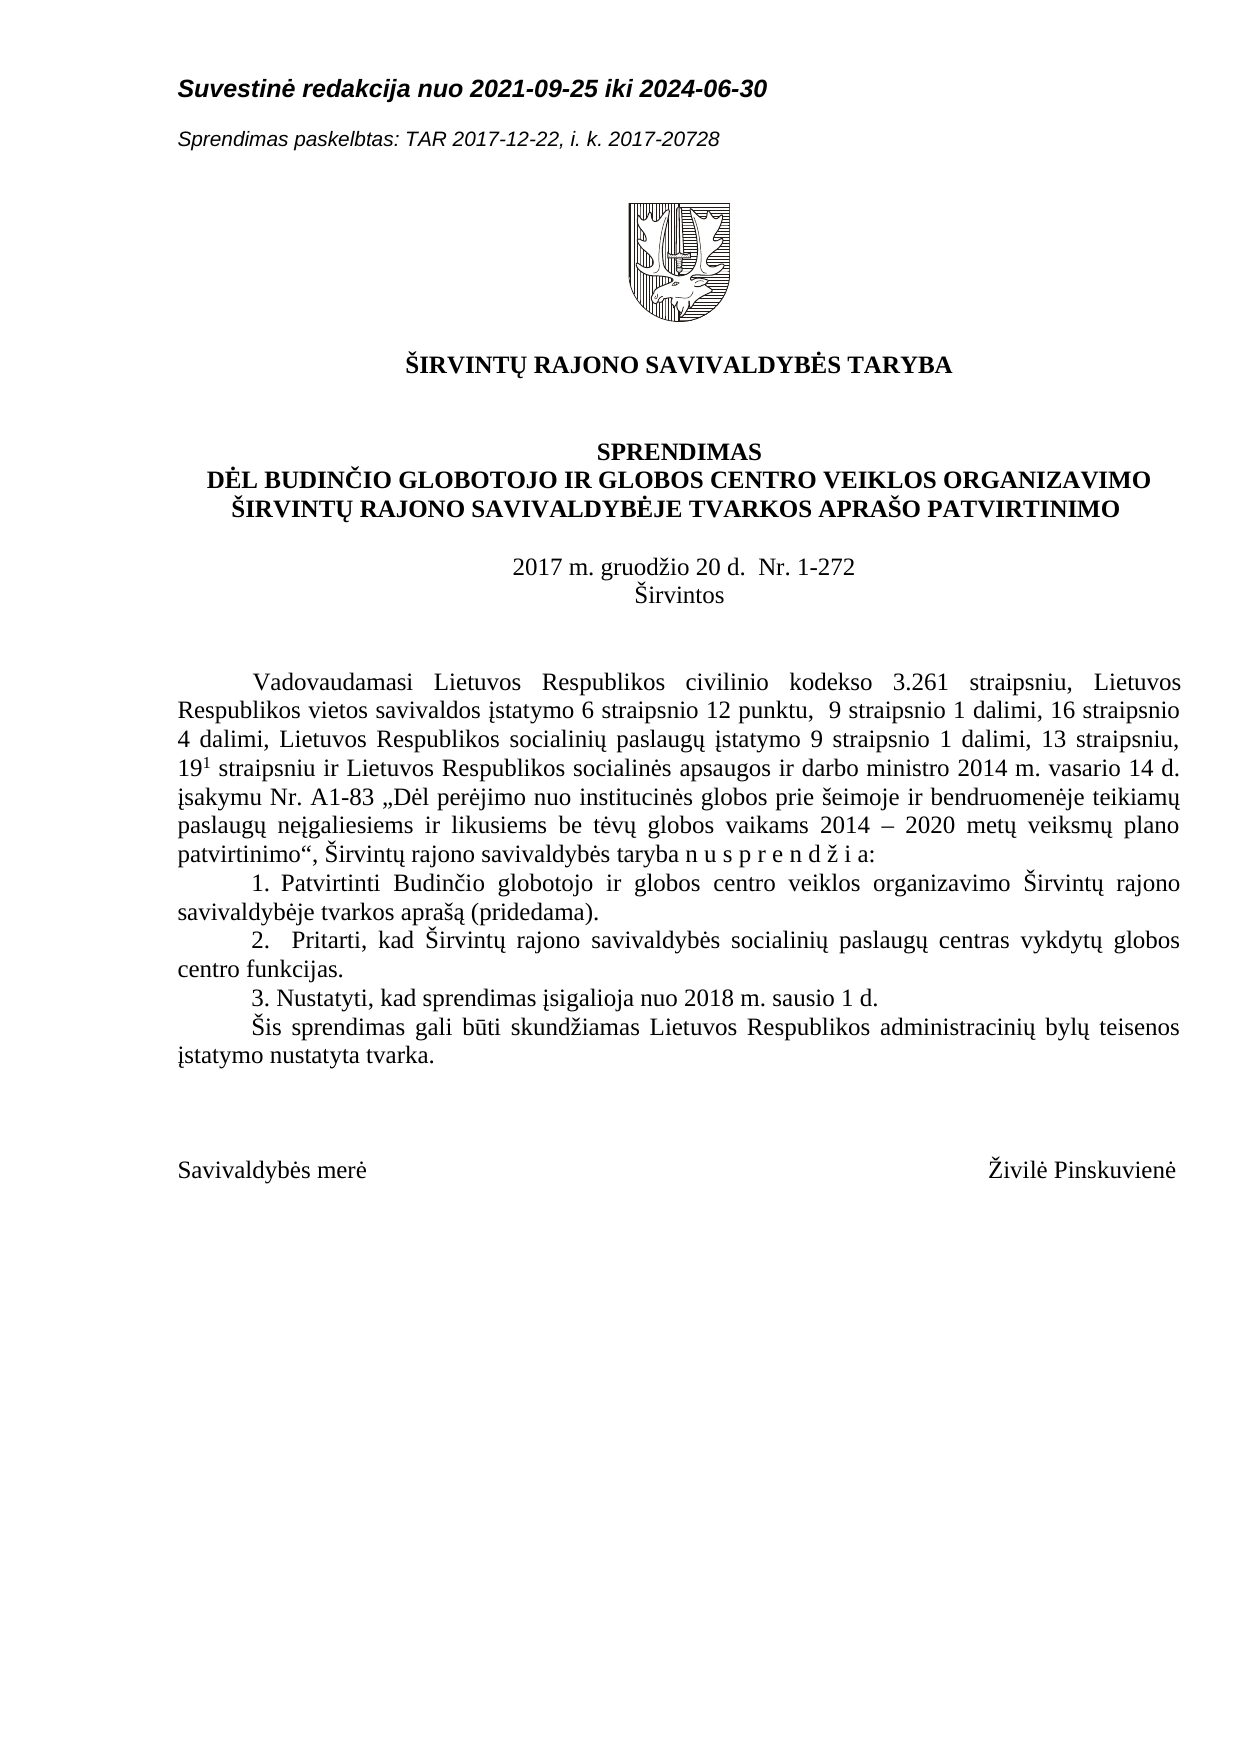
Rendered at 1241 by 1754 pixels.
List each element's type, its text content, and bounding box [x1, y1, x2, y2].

text Šis sprendimas gali būti skundžiamas Lietuvos Respublikos administracinių bylų teisenos įstatymo nustatyta tvarka. [177, 1012, 1181, 1069]
text 3. Nustatyti, kad sprendimas įsigalioja nuo 2018 m. sausio 1 d. [177, 983, 1181, 1012]
text DĖl BUDINČIO GLOBOTOJO ir globos centro VEIKLOS ORGANIZAVIMO ŠIRVINTŲ RAJONO SAVIVALDYBĖJE TVARKOS APRAŠO PATVIRTINIMO [177, 466, 1181, 523]
text 1. Patvirtinti Budinčio globotojo ir globos centro veiklos organizavimo Širvintų rajono savivaldybėje tvarkos aprašą (pridedama). [177, 868, 1181, 926]
text 2. Pritarti, kad Širvintų rajono savivaldybės socialinių paslaugų centras vykdytų globos centro funkcijas. [177, 926, 1181, 983]
text 2017 m. gruodžio 20 d. Nr. 1-272 [177, 552, 1190, 581]
text Savivaldybės merė Živilė Pinskuvienė [177, 1156, 1208, 1184]
text ŠIRVINTŲ RAJONO SAVIVALDYBĖS TARYBA [177, 351, 1181, 379]
subtitle SPRENDIMAS [177, 437, 1181, 466]
text Sprendimas paskelbtas: TAR 2017-12-22, i. k. 2017-20728 [177, 126, 1181, 150]
text Vadovaudamasi Lietuvos Respublikos civilinio kodekso 3.261 straipsniu, Lietuvos Respublikos vietos savivaldos įstatymo 6 straipsnio 12 punktu, 9 straipsnio 1 dalimi, 16 straipsnio 4 dalimi, Lietuvos Respublikos socialinių paslaugų įstatymo 9 straipsnio 1 dalimi, 13 straipsniu, 191 straipsniu ir Lietuvos Respublikos socialinės apsaugos ir darbo ministro 2014 m. vasario 14 d. įsakymu Nr. A1-83 „Dėl perėjimo nuo institucinės globos prie šeimoje ir bendruomenėje teikiamų paslaugų neįgaliesiems ir likusiems be tėvų globos vaikams 2014 – 2020 metų veiksmų plano patvirtinimo“, Širvintų rajono savivaldybės taryba n u s p r e n d ž i a: [177, 667, 1181, 868]
text Širvintos [177, 581, 1181, 609]
text Suvestinė redakcija nuo 2021-09-25 iki 2024-06-30 [177, 74, 1181, 102]
